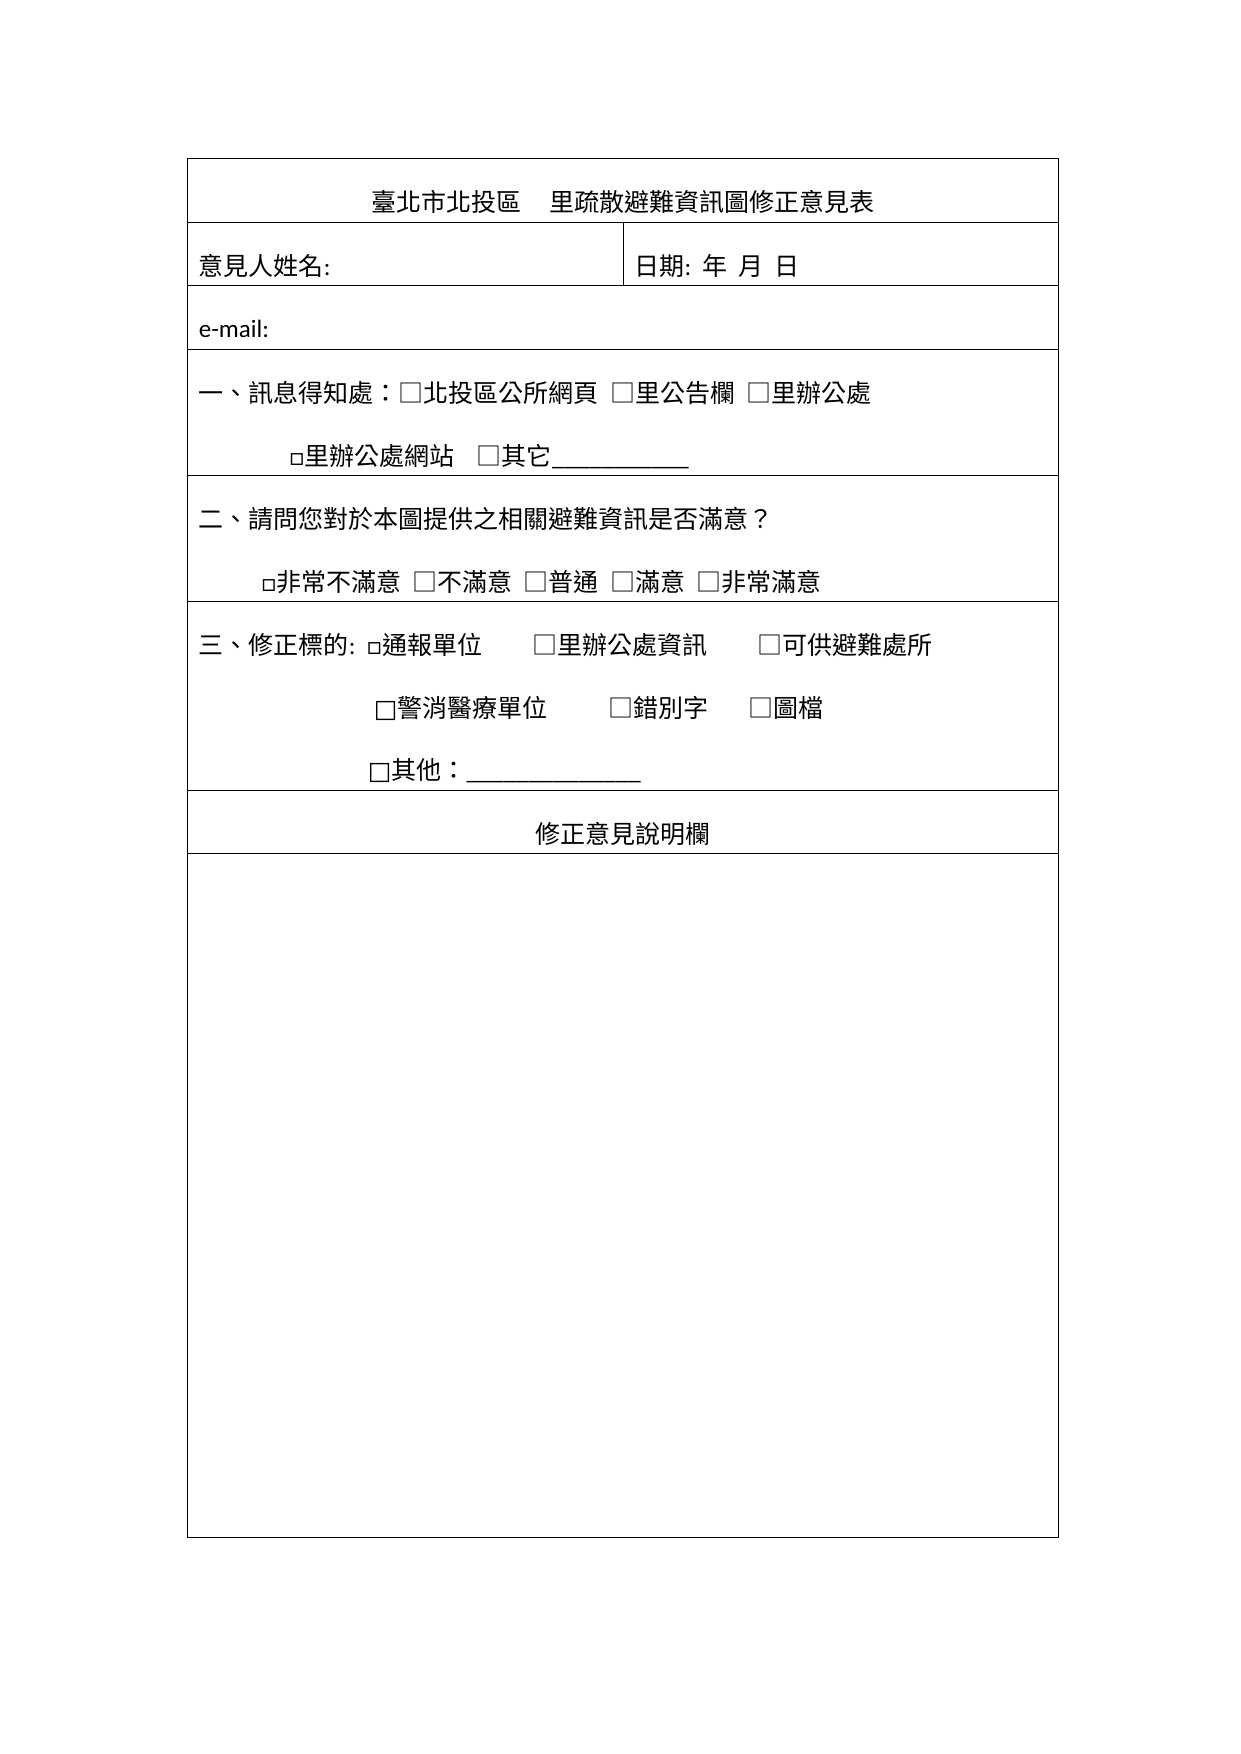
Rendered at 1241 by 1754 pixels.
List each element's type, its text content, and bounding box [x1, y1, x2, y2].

table_header 臺北市北投區 里疏散避難資訊圖修正意見表 [188, 159, 1058, 222]
table_cell 意見人姓名: [188, 223, 623, 285]
table_cell 二、請問您對於本圖提供之相關避難資訊是否滿意？ □非常不滿意 □不滿意 □普通 □滿意 □非常滿意 [188, 476, 1058, 601]
table_cell 三、修正標的: □通報單位 □里辦公處資訊 □可供避難處所 □警消醫療單位 □錯別字 □圖檔 □其他：______________ [188, 602, 1058, 789]
table_cell 日期: 年 月 日 [624, 223, 1058, 285]
table_cell e-mail: [188, 286, 1058, 349]
table_cell [188, 854, 1058, 1537]
table_cell 一、訊息得知處：□北投區公所網頁 □里公告欄 □里辦公處 □里辦公處網站 □其它___________ [188, 350, 1058, 475]
table_cell 修正意見說明欄 [188, 791, 1058, 853]
